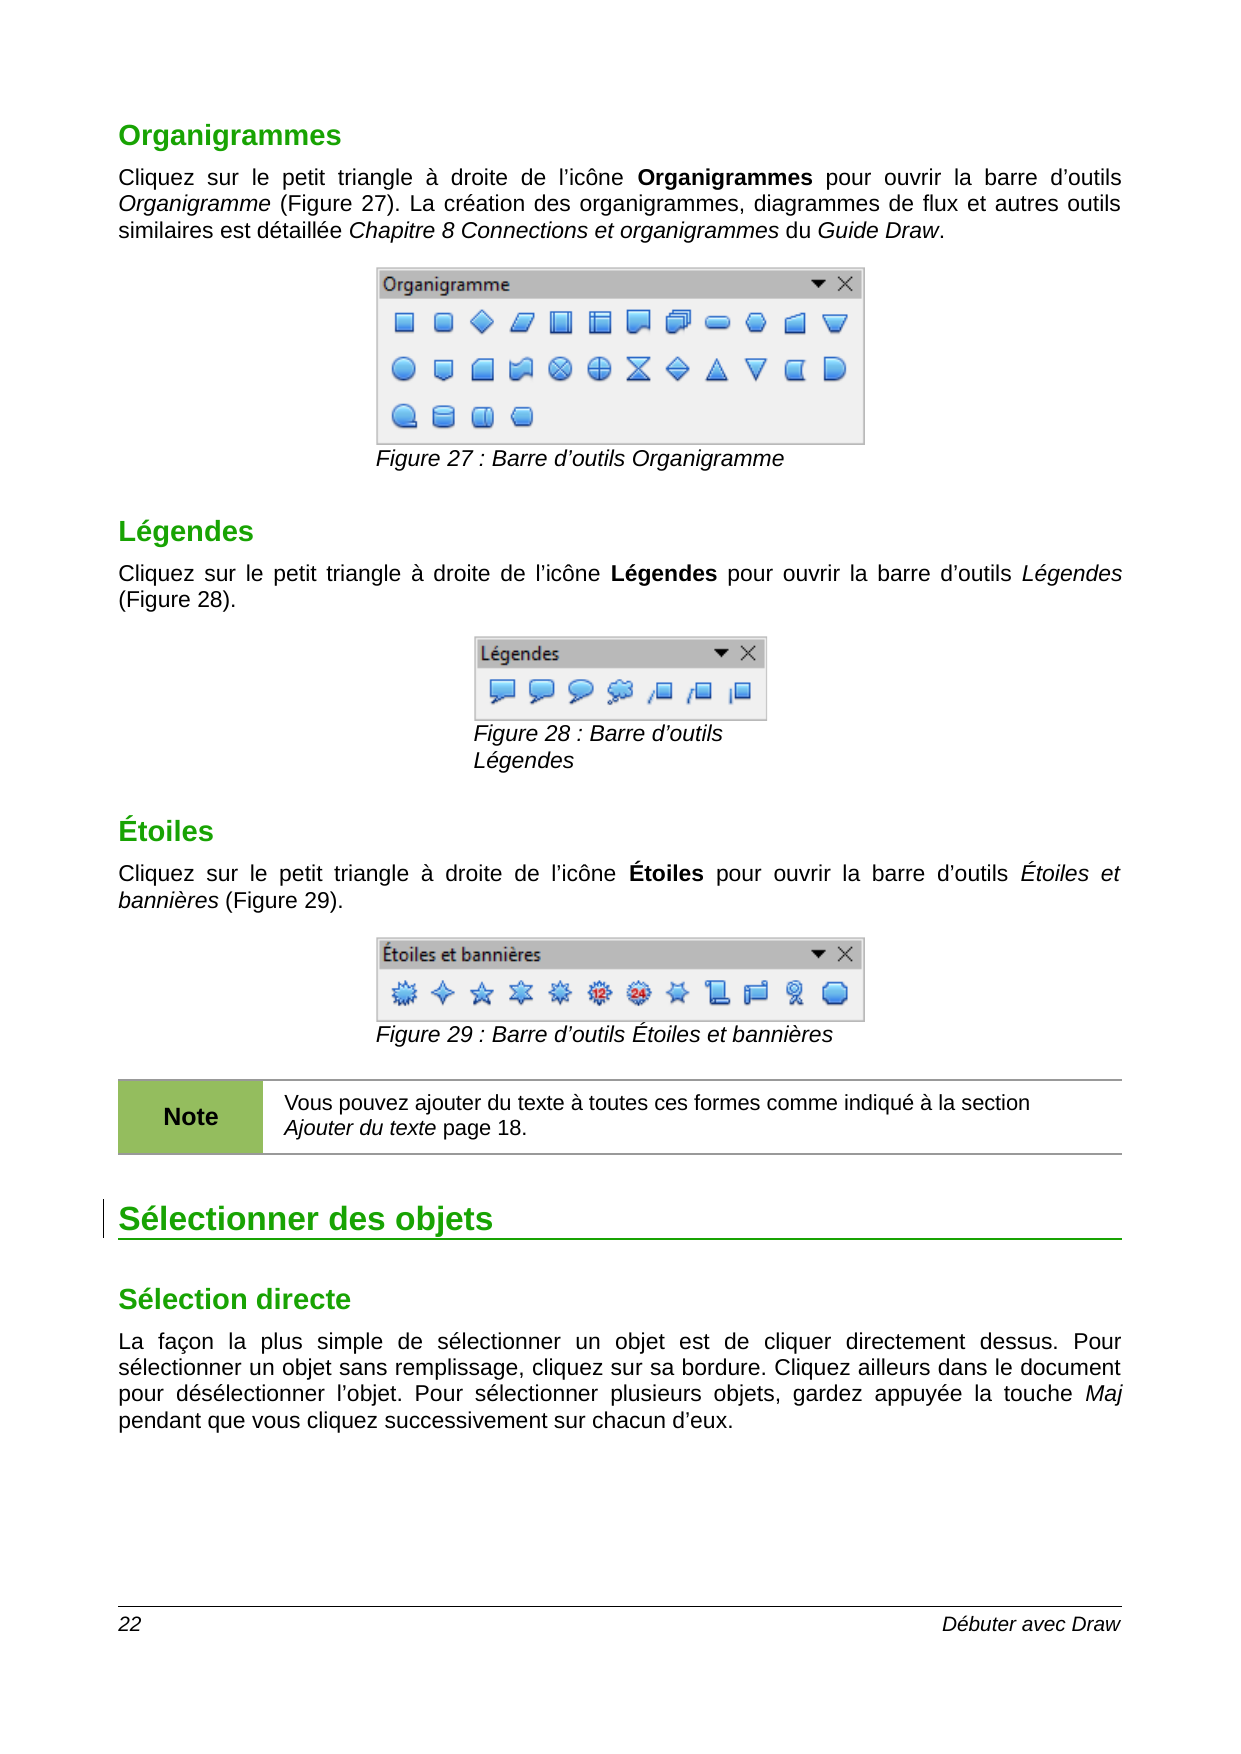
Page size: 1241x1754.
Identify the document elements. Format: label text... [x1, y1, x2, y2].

text Cliquez sur le petit triangle à droite de l’icône Étoiles pour ouvrir la barre d’outils Étoiles et bannières (Figure 29). [118, 860, 1122, 913]
picture [375, 936, 865, 1022]
text Cliquez sur le petit triangle à droite de l’icône Légendes pour ouvrir la barre d’outils Légendes (Figure 28). [118, 559, 1122, 612]
text La façon la plus simple de sélectionner un objet est de cliquer directement dessus. Pour sélectionner un objet sans remplissage, cliquez sur sa bordure. Cliquez ailleurs dans le document pour désélectionner l’objet. Pour sélectionner plusieurs objets, gardez appuyée la touche Maj pendant que vous cliquez successivement sur chacun d’eux. [118, 1328, 1122, 1433]
table_header Note [118, 1081, 263, 1153]
text Figure 28 : Barre d’outils Légendes [473, 721, 767, 773]
text Figure 29 : Barre d’outils Étoiles et bannières [376, 1022, 865, 1047]
picture [375, 266, 865, 445]
subtitle Légendes [118, 513, 1122, 547]
text Figure 27 : Barre d’outils Organigramme [376, 445, 865, 471]
picture [473, 635, 768, 721]
subtitle Étoiles [118, 814, 1122, 848]
subtitle Sélection directe [118, 1282, 1122, 1315]
table_header Vous pouvez ajouter du texte à toutes ces formes comme indiqué à la section Ajouter du texte page 19. [264, 1081, 1122, 1153]
subtitle Sélectionner des objets [118, 1199, 1122, 1238]
subtitle Organigrammes [118, 118, 1122, 152]
text Cliquez sur le petit triangle à droite de l’icône Organigrammes pour ouvrir la barre d’outils Organigramme (Figure 27). La création des organigrammes, diagrammes de flux et autres outils similaires est détaillée Chapitre 8 Connections et organigrammes du Guide Draw. [118, 164, 1122, 243]
